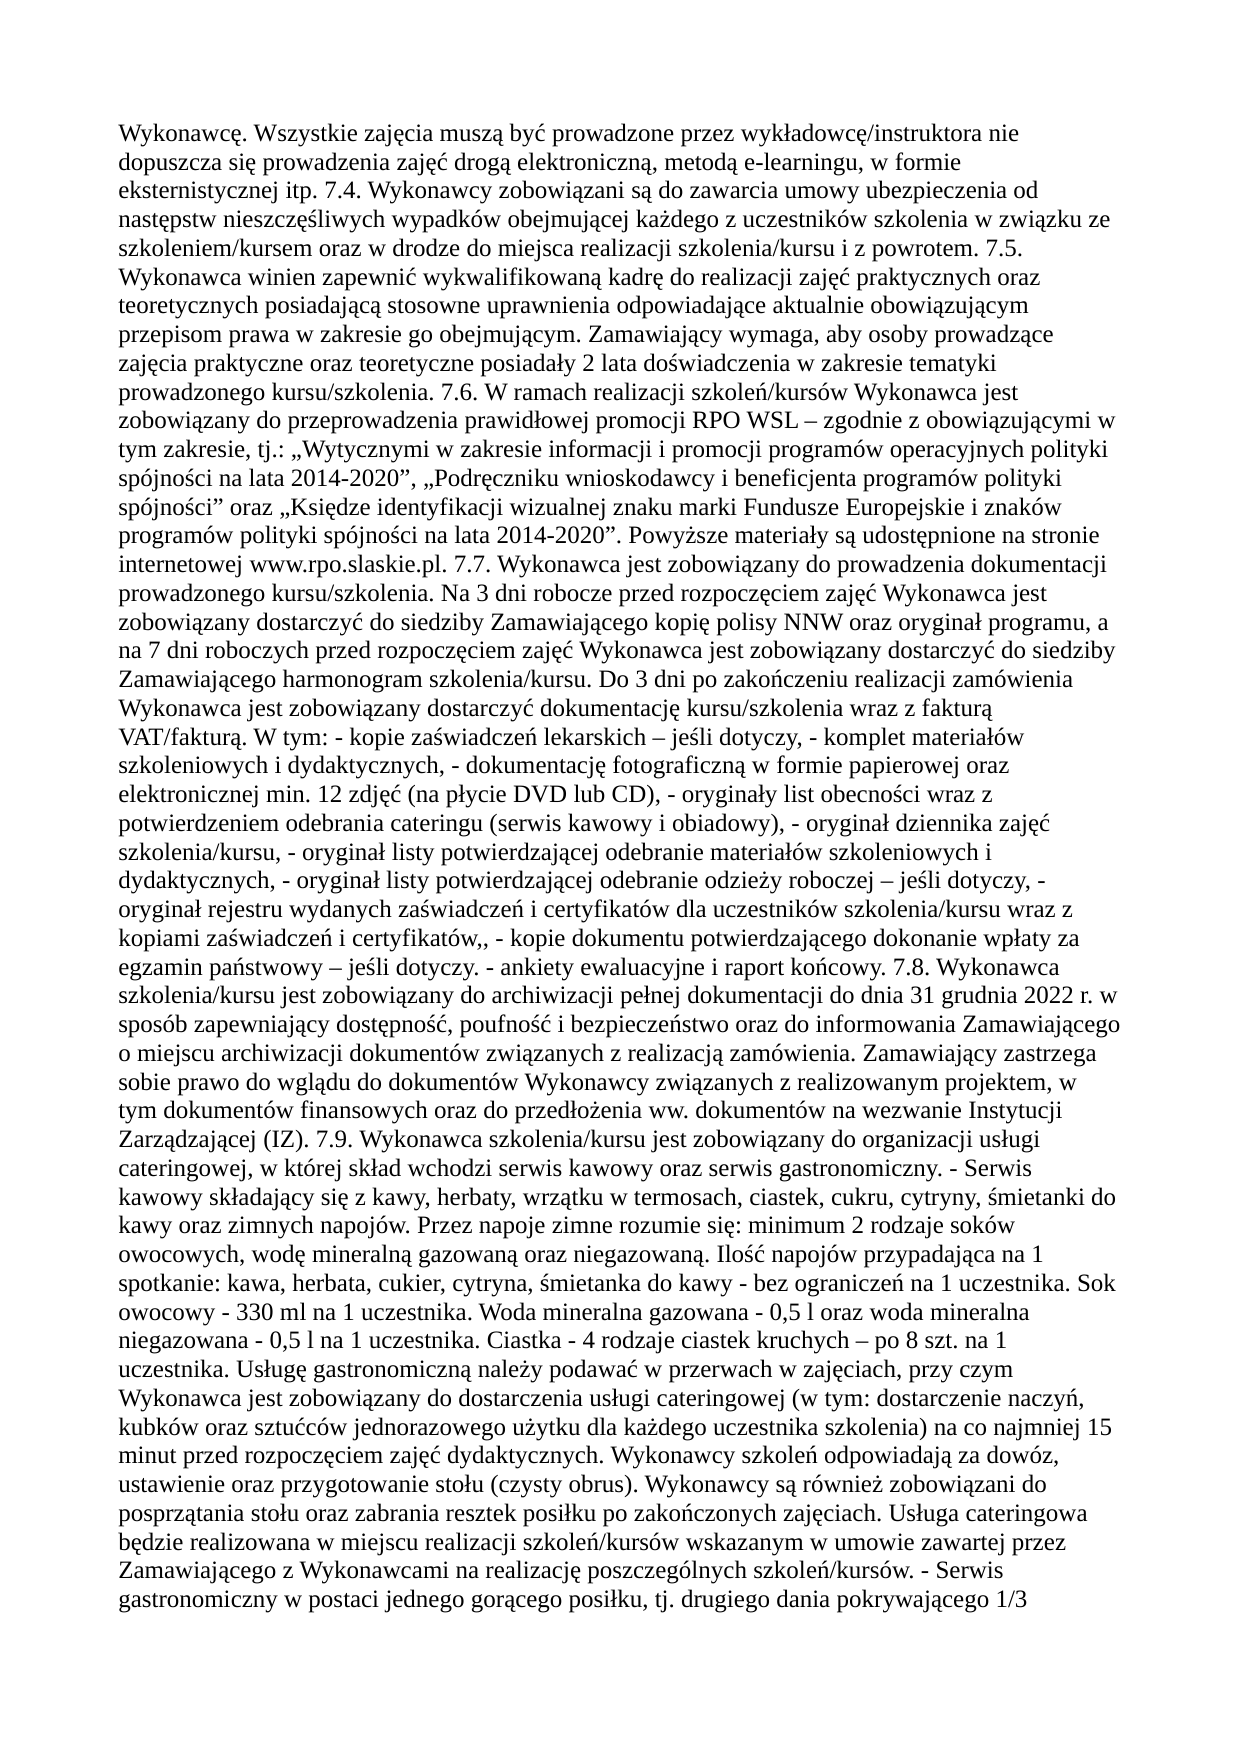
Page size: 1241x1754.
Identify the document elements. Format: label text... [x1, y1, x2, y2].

text Wykonawcę. Wszystkie zajęcia muszą być prowadzone przez wykładowcę/instruktora nie dopuszcza się prowadzenia zajęć drogą elektroniczną, metodą e-learningu, w formie eksternistycznej itp. 7.4. Wykonawcy zobowiązani są do zawarcia umowy ubezpieczenia od następstw nieszczęśliwych wypadków obejmującej każdego z uczestników szkolenia w związku ze szkoleniem/kursem oraz w drodze do miejsca realizacji szkolenia/kursu i z powrotem. 7.5. Wykonawca winien zapewnić wykwalifikowaną kadrę do realizacji zajęć praktycznych oraz teoretycznych posiadającą stosowne uprawnienia odpowiadające aktualnie obowiązującym przepisom prawa w zakresie go obejmującym. Zamawiający wymaga, aby osoby prowadzące zajęcia praktyczne oraz teoretyczne posiadały 2 lata doświadczenia w zakresie tematyki prowadzonego kursu/szkolenia. 7.6. W ramach realizacji szkoleń/kursów Wykonawca jest zobowiązany do przeprowadzenia prawidłowej promocji RPO WSL – zgodnie z obowiązującymi w tym zakresie, tj.: „Wytycznymi w zakresie informacji i promocji programów operacyjnych polityki spójności na lata 2014-2020”, „Podręczniku wnioskodawcy i beneficjenta programów polityki spójności” oraz „Księdze identyfikacji wizualnej znaku marki Fundusze Europejskie i znaków programów polityki spójności na lata 2014-2020”. Powyższe materiały są udostępnione na stronie internetowej www.rpo.slaskie.pl. 7.7. Wykonawca jest zobowiązany do prowadzenia dokumentacji prowadzonego kursu/szkolenia. Na 3 dni robocze przed rozpoczęciem zajęć Wykonawca jest zobowiązany dostarczyć do siedziby Zamawiającego kopię polisy NNW oraz oryginał programu, a na 7 dni roboczych przed rozpoczęciem zajęć Wykonawca jest zobowiązany dostarczyć do siedziby Zamawiającego harmonogram szkolenia/kursu. Do 3 dni po zakończeniu realizacji zamówienia Wykonawca jest zobowiązany dostarczyć dokumentację kursu/szkolenia wraz z fakturą VAT/fakturą. W tym: - kopie zaświadczeń lekarskich – jeśli dotyczy, - komplet materiałów szkoleniowych i dydaktycznych, - dokumentację fotograficzną w formie papierowej oraz elektronicznej min. 12 zdjęć (na płycie DVD lub CD), - oryginały list obecności wraz z potwierdzeniem odebrania cateringu (serwis kawowy i obiadowy), - oryginał dziennika zajęć szkolenia/kursu, - oryginał listy potwierdzającej odebranie materiałów szkoleniowych i dydaktycznych, - oryginał listy potwierdzającej odebranie odzieży roboczej – jeśli dotyczy, - oryginał rejestru wydanych zaświadczeń i certyfikatów dla uczestników szkolenia/kursu wraz z kopiami zaświadczeń i certyfikatów,, - kopie dokumentu potwierdzającego dokonanie wpłaty za egzamin państwowy – jeśli dotyczy. - ankiety ewaluacyjne i raport końcowy. 7.8. Wykonawca szkolenia/kursu jest zobowiązany do archiwizacji pełnej dokumentacji do dnia 31 grudnia 2022 r. w sposób zapewniający dostępność, poufność i bezpieczeństwo oraz do informowania Zamawiającego o miejscu archiwizacji dokumentów związanych z realizacją zamówienia. Zamawiający zastrzega sobie prawo do wglądu do dokumentów Wykonawcy związanych z realizowanym projektem, w tym dokumentów finansowych oraz do przedłożenia ww. dokumentów na wezwanie Instytucji Zarządzającej (IZ). 7.9. Wykonawca szkolenia/kursu jest zobowiązany do organizacji usługi cateringowej, w której skład wchodzi serwis kawowy oraz serwis gastronomiczny. - Serwis kawowy składający się z kawy, herbaty, wrzątku w termosach, ciastek, cukru, cytryny, śmietanki do kawy oraz zimnych napojów. Przez napoje zimne rozumie się: minimum 2 rodzaje soków owocowych, wodę mineralną gazowaną oraz niegazowaną. Ilość napojów przypadająca na 1 spotkanie: kawa, herbata, cukier, cytryna, śmietanka do kawy - bez ograniczeń na 1 uczestnika. Sok owocowy - 330 ml na 1 uczestnika. Woda mineralna gazowana - 0,5 l oraz woda mineralna niegazowana - 0,5 l na 1 uczestnika. Ciastka - 4 rodzaje ciastek kruchych – po 8 szt. na 1 uczestnika. Usługę gastronomiczną należy podawać w przerwach w zajęciach, przy czym Wykonawca jest zobowiązany do dostarczenia usługi cateringowej (w tym: dostarczenie naczyń, kubków oraz sztućców jednorazowego użytku dla każdego uczestnika szkolenia) na co najmniej 15 minut przed rozpoczęciem zajęć dydaktycznych. Wykonawcy szkoleń odpowiadają za dowóz, ustawienie oraz przygotowanie stołu (czysty obrus). Wykonawcy są również zobowiązani do posprzątania stołu oraz zabrania resztek posiłku po zakończonych zajęciach. Usługa cateringowa będzie realizowana w miejscu realizacji szkoleń/kursów wskazanym w umowie zawartej przez Zamawiającego z Wykonawcami na realizację poszczególnych szkoleń/kursów. - Serwis gastronomiczny w postaci jednego gorącego posiłku, tj. drugiego dania pokrywającego 1/3 [118, 118, 1122, 1613]
